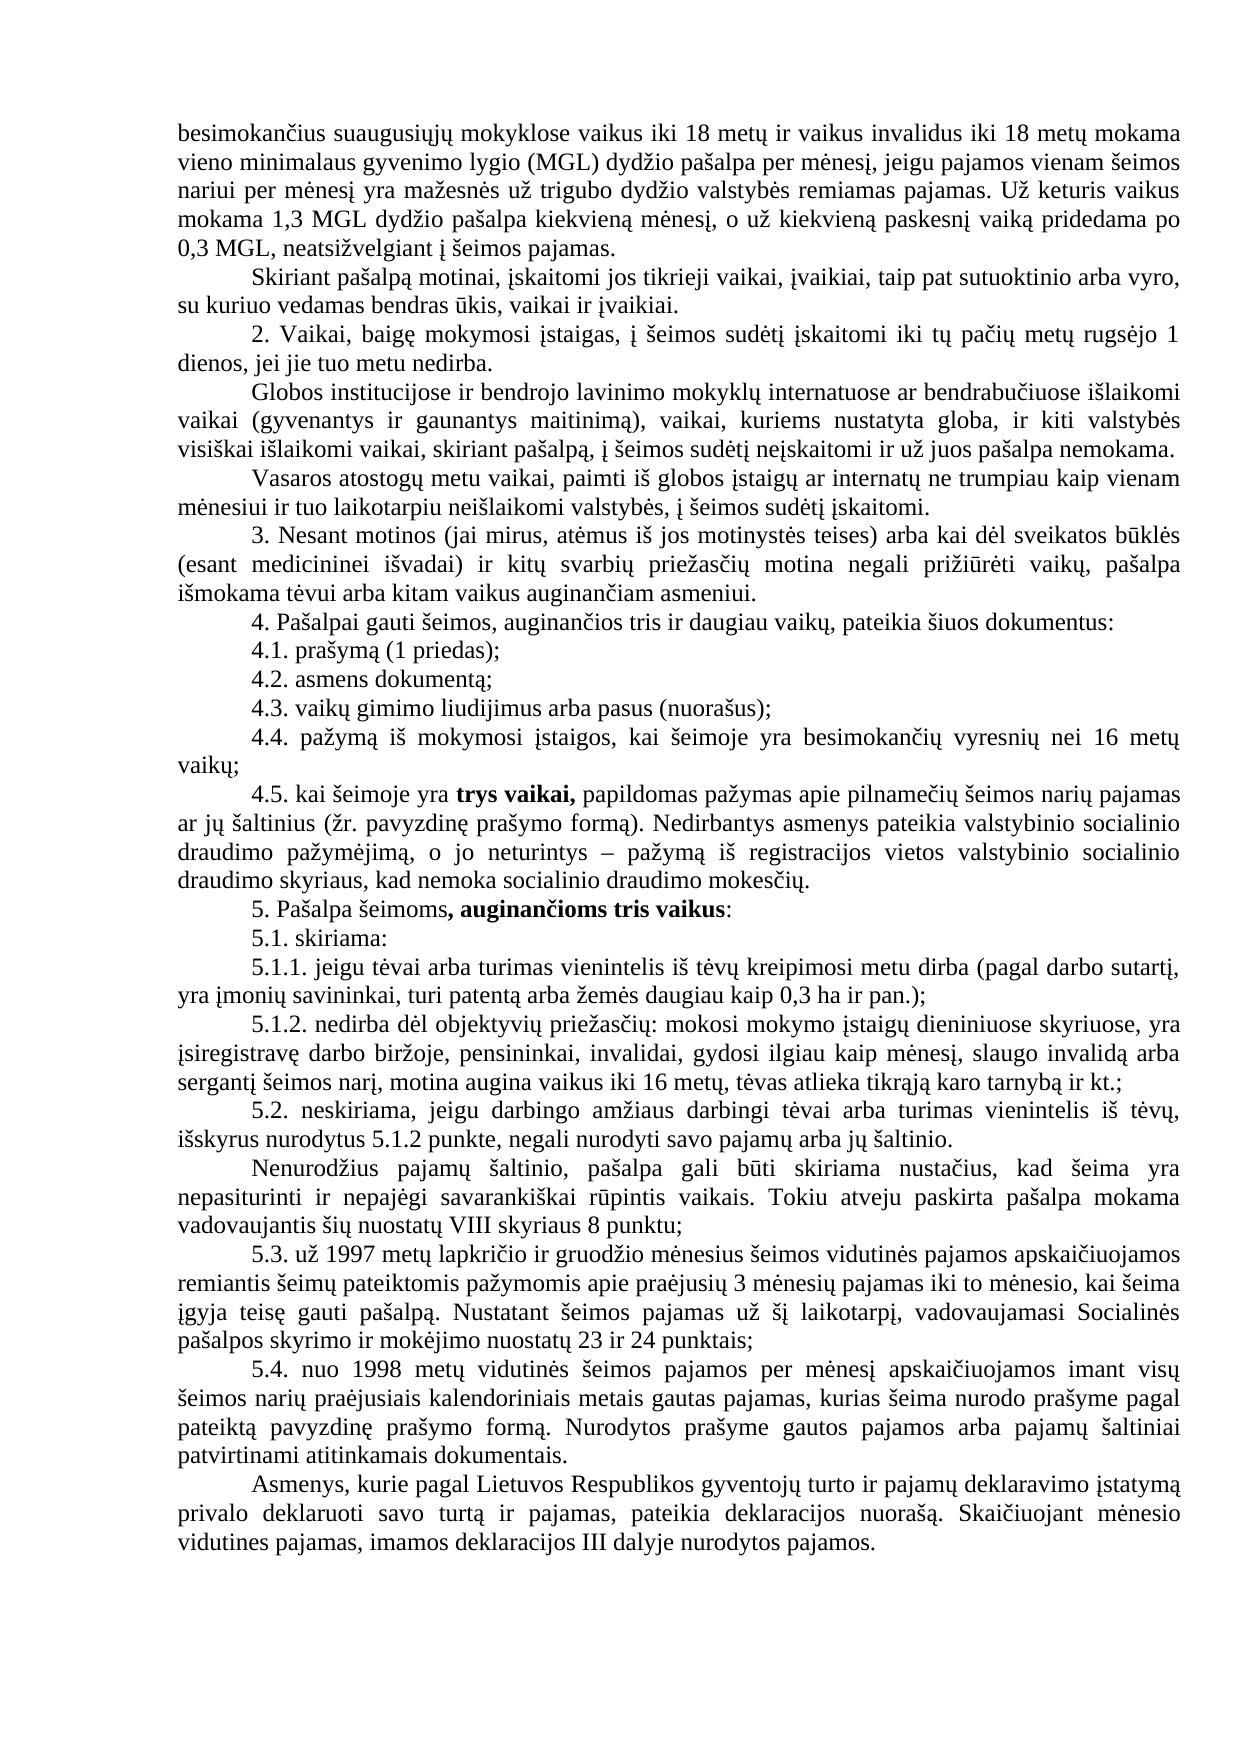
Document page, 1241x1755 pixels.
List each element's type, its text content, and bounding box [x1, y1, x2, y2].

text 5. Pašalpa šeimoms, auginančioms tris vaikus: [177, 894, 1181, 923]
text 5.4. nuo 1998 metų vidutinės šeimos pajamos per mėnesį apskaičiuojamos imant visų šeimos narių praėjusiais kalendoriniais metais gautas pajamas, kurias šeima nurodo prašyme pagal pateiktą pavyzdinę prašymo formą. Nurodytos prašyme gautos pajamos arba pajamų šaltiniai patvirtinami atitinkamais dokumentais. [177, 1354, 1181, 1469]
text 5.2. neskiriama, jeigu darbingo amžiaus darbingi tėvai arba turimas vienintelis iš tėvų, išskyrus nurodytus 5.1.2 punkte, negali nurodyti savo pajamų arba jų šaltinio. [177, 1096, 1181, 1153]
text 5.1.2. nedirba dėl objektyvių priežasčių: mokosi mokymo įstaigų dieniniuose skyriuose, yra įsiregistravę darbo biržoje, pensininkai, invalidai, gydosi ilgiau kaip mėnesį, slaugo invalidą arba sergantį šeimos narį, motina augina vaikus iki 16 metų, tėvas atlieka tikrąją karo tarnybą ir kt.; [177, 1009, 1181, 1096]
text 4.3. vaikų gimimo liudijimus arba pasus (nuorašus); [177, 693, 1181, 722]
text 5.3. už 1997 metų lapkričio ir gruodžio mėnesius šeimos vidutinės pajamos apskaičiuojamos remiantis šeimų pateiktomis pažymomis apie praėjusių 3 mėnesių pajamas iki to mėnesio, kai šeima įgyja teisę gauti pašalpą. Nustatant šeimos pajamas už šį laikotarpį, vadovaujamasi Socialinės pašalpos skyrimo ir mokėjimo nuostatų 23 ir 24 punktais; [177, 1239, 1181, 1354]
text Nenurodžius pajamų šaltinio, pašalpa gali būti skiriama nustačius, kad šeima yra nepasiturinti ir nepajėgi savarankiškai rūpintis vaikais. Tokiu atveju paskirta pašalpa mokama vadovaujantis šių nuostatų VIII skyriaus 8 punktu; [177, 1153, 1181, 1239]
text 2. Vaikai, baigę mokymosi įstaigas, į šeimos sudėtį įskaitomi iki tų pačių metų rugsėjo 1 dienos, jei jie tuo metu nedirba. [177, 319, 1181, 377]
text Skiriant pašalpą motinai, įskaitomi jos tikrieji vaikai, įvaikiai, taip pat sutuoktinio arba vyro, su kuriuo vedamas bendras ūkis, vaikai ir įvaikiai. [177, 262, 1181, 319]
text 5.1.1. jeigu tėvai arba turimas vienintelis iš tėvų kreipimosi metu dirba (pagal darbo sutartį, yra įmonių savininkai, turi patentą arba žemės daugiau kaip 0,3 ha ir pan.); [177, 952, 1181, 1009]
text Globos institucijose ir bendrojo lavinimo mokyklų internatuose ar bendrabučiuose išlaikomi vaikai (gyvenantys ir gaunantys maitinimą), vaikai, kuriems nustatyta globa, ir kiti valstybės visiškai išlaikomi vaikai, skiriant pašalpą, į šeimos sudėtį neįskaitomi ir už juos pašalpa nemokama. [177, 377, 1181, 463]
text Vasaros atostogų metu vaikai, paimti iš globos įstaigų ar internatų ne trumpiau kaip vienam mėnesiui ir tuo laikotarpiu neišlaikomi valstybės, į šeimos sudėtį įskaitomi. [177, 463, 1181, 521]
text besimokančius suaugusiųjų mokyklose vaikus iki 18 metų ir vaikus invalidus iki 18 metų mokama vieno minimalaus gyvenimo lygio (MGL) dydžio pašalpa per mėnesį, jeigu pajamos vienam šeimos nariui per mėnesį yra mažesnės už trigubo dydžio valstybės remiamas pajamas. Už keturis vaikus mokama 1,3 MGL dydžio pašalpa kiekvieną mėnesį, o už kiekvieną paskesnį vaiką pridedama po 0,3 MGL, neatsižvelgiant į šeimos pajamas. [177, 118, 1181, 262]
text 3. Nesant motinos (jai mirus, atėmus iš jos motinystės teises) arba kai dėl sveikatos būklės (esant medicininei išvadai) ir kitų svarbių priežasčių motina negali prižiūrėti vaikų, pašalpa išmokama tėvui arba kitam vaikus auginančiam asmeniui. [177, 521, 1181, 607]
text 4.2. asmens dokumentą; [177, 664, 1181, 693]
text 4.5. kai šeimoje yra trys vaikai, papildomas pažymas apie pilnamečių šeimos narių pajamas ar jų šaltinius (žr. pavyzdinę prašymo formą). Nedirbantys asmenys pateikia valstybinio socialinio draudimo pažymėjimą, o jo neturintys – pažymą iš registracijos vietos valstybinio socialinio draudimo skyriaus, kad nemoka socialinio draudimo mokesčių. [177, 779, 1181, 894]
text Asmenys, kurie pagal Lietuvos Respublikos gyventojų turto ir pajamų deklaravimo įstatymą privalo deklaruoti savo turtą ir pajamas, pateikia deklaracijos nuorašą. Skaičiuojant mėnesio vidutines pajamas, imamos deklaracijos III dalyje nurodytos pajamos. [177, 1469, 1181, 1556]
text 4.1. prašymą (1 priedas); [177, 636, 1181, 664]
text 4.4. pažymą iš mokymosi įstaigos, kai šeimoje yra besimokančių vyresnių nei 16 metų vaikų; [177, 722, 1181, 779]
text 5.1. skiriama: [177, 923, 1181, 952]
text 4. Pašalpai gauti šeimos, auginančios tris ir daugiau vaikų, pateikia šiuos dokumentus: [177, 607, 1181, 636]
